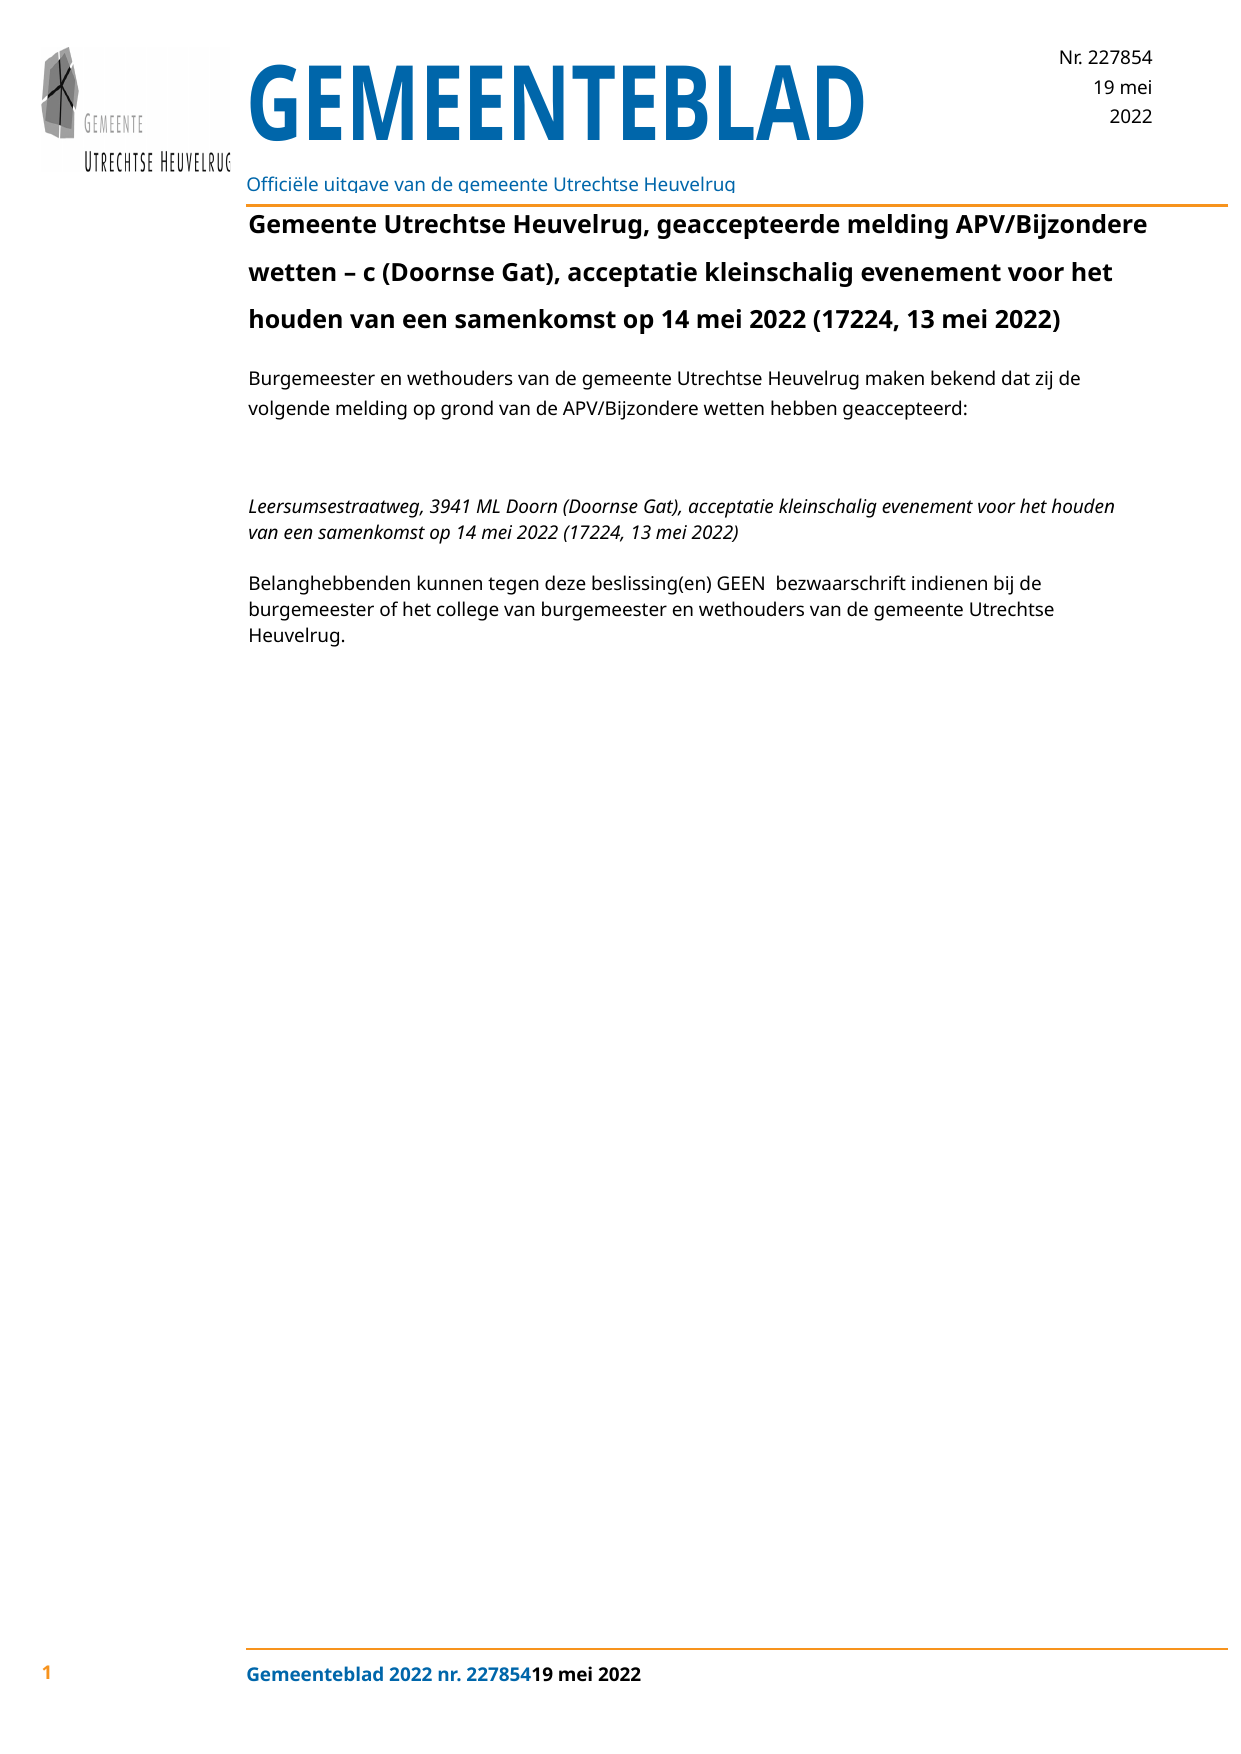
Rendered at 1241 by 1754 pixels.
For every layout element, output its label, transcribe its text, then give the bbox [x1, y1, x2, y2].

text Leersumsestraatweg, 3941 ML Doorn (Doornse Gat), acceptatie kleinschalig evenement voor het houden van een samenkomst op 14 mei 2022 (17224, 13 mei 2022) [248, 493, 1152, 545]
picture [41, 47, 231, 172]
text Gemeente Utrechtse Heuvelrug, geaccepteerde melding APV/Bijzondere wetten – c (Doornse Gat), acceptatie kleinschalig evenement voor het houden van een samenkomst op 14 mei 2022 (17224, 13 mei 2022) [248, 207, 1152, 336]
text Belanghebbenden kunnen tegen deze beslissing(en) GEEN bezwaarschrift indienen bij de burgemeester of het college van burgemeester en wethouders van de gemeente Utrechtse Heuvelrug. [248, 571, 1152, 648]
text Burgemeester en wethouders van de gemeente Utrechtse Heuvelrug maken bekend dat zij de volgende melding op grond van de APV/Bijzondere wetten hebben geaccepteerd: [248, 366, 1152, 421]
